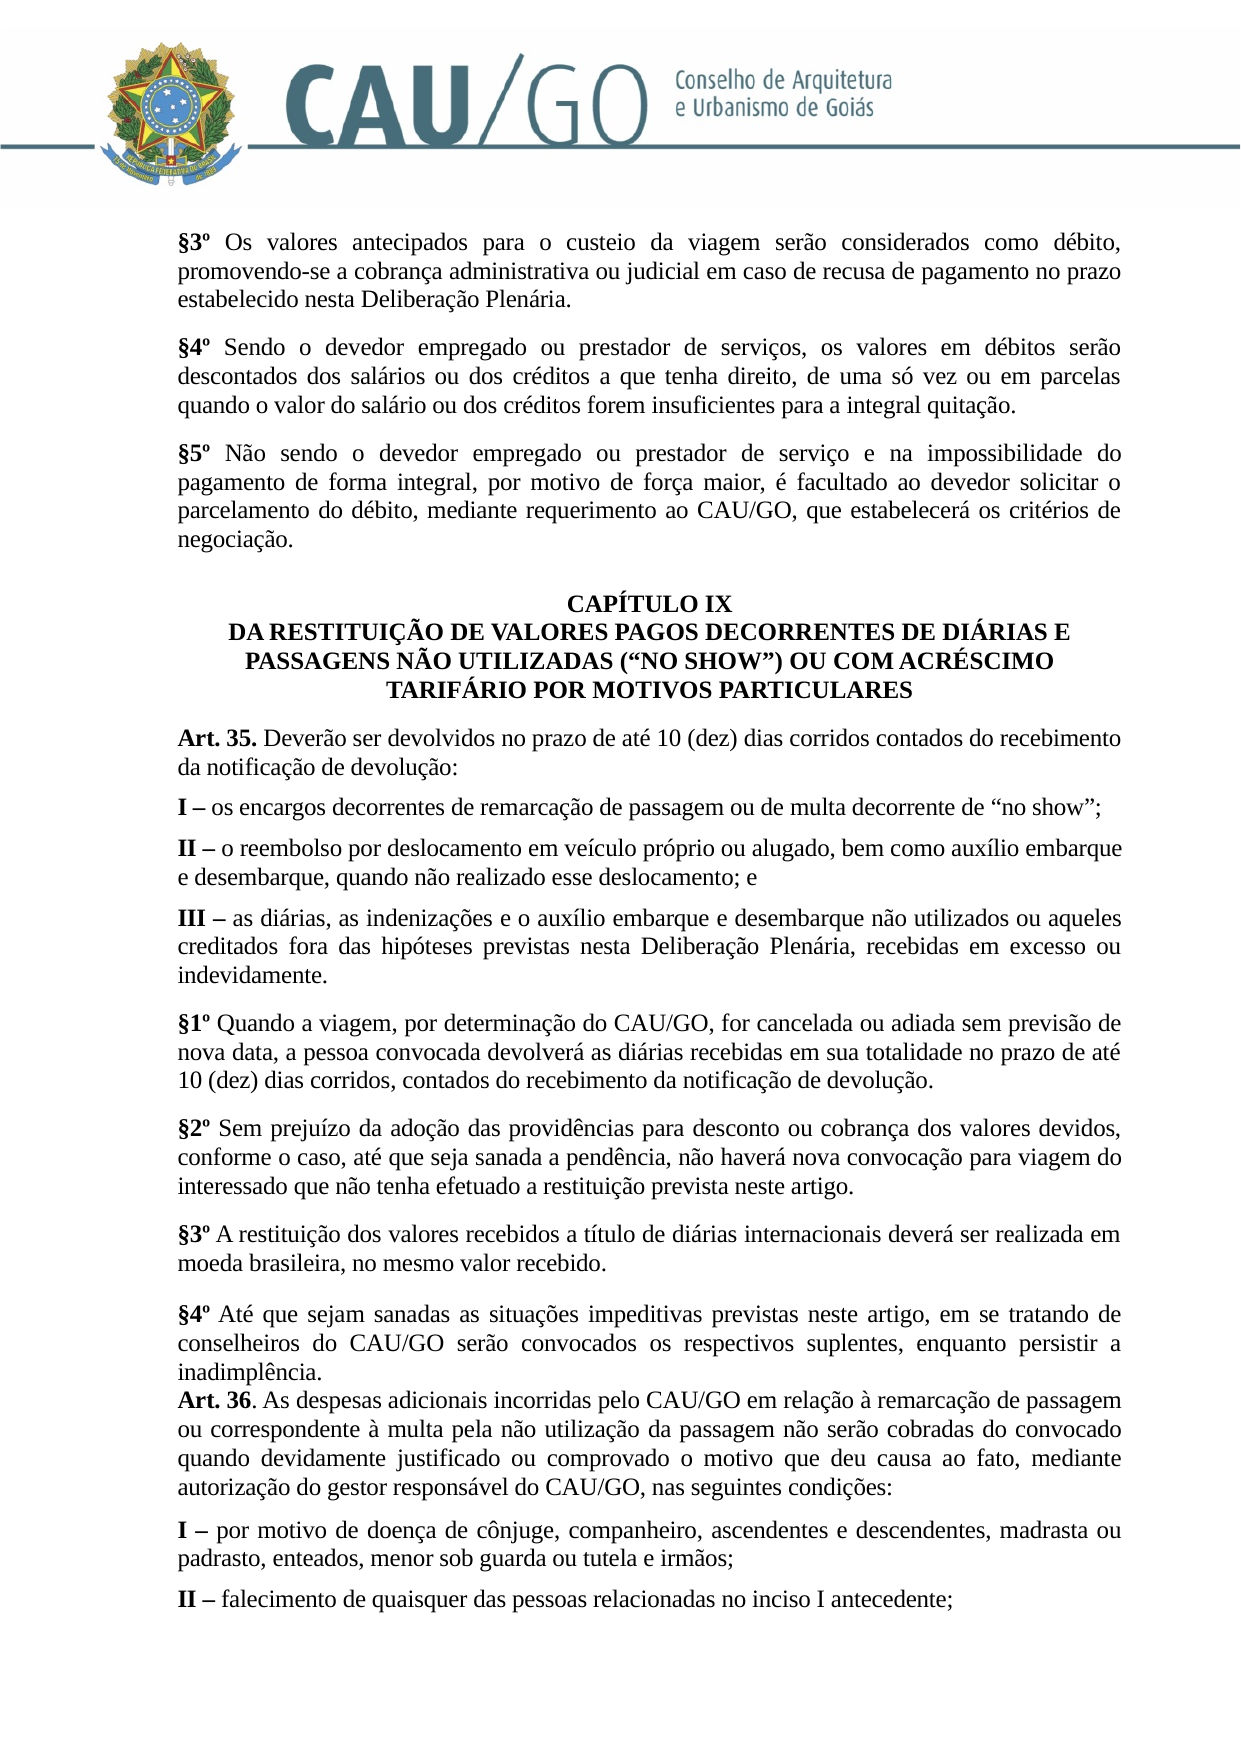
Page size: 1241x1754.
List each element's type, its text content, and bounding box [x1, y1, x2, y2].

text §5º Não sendo o devedor empregado ou prestador de serviço e na impossibilidade do pagamento de forma integral, por motivo de força maior, é facultado ao devedor solicitar o parcelamento do débito, mediante requerimento ao CAU/GO, que estabelecerá os critérios de negociação. [177, 438, 1122, 553]
text CAPÍTULO IX [177, 589, 1122, 617]
text §4º Sendo o devedor empregado ou prestador de serviços, os valores em débitos serão descontados dos salários ou dos créditos a que tenha direito, de uma só vez ou em parcelas quando o valor do salário ou dos créditos forem insuficientes para a integral quitação. [177, 332, 1122, 419]
text §3º A restituição dos valores recebidos a título de diárias internacionais deverá ser realizada em moeda brasileira, no mesmo valor recebido. [177, 1219, 1122, 1276]
text I – por motivo de doença de cônjuge, companheiro, ascendentes e descendentes, madrasta ou padrasto, enteados, menor sob guarda ou tutela e irmãos; [177, 1515, 1122, 1572]
text DA RESTITUIÇÃO DE VALORES PAGOS DECORRENTES DE DIÁRIAS E PASSAGENS NÃO UTILIZADAS (“NO SHOW”) OU COM ACRÉSCIMO TARIFÁRIO POR MOTIVOS PARTICULARES [177, 617, 1122, 704]
text II – o reembolso por deslocamento em veículo próprio ou alugado, bem como auxílio embarque e desembarque, quando não realizado esse deslocamento; e [177, 833, 1122, 891]
text Art. 35. Deverão ser devolvidos no prazo de até 10 (dez) dias corridos contados do recebimento da notificação de devolução: [177, 723, 1122, 780]
text Art. 36. As despesas adicionais incorridas pelo CAU/GO em relação à remarcação de passagem ou correspondente à multa pela não utilização da passagem não serão cobradas do convocado quando devidamente justificado ou comprovado o motivo que deu causa ao fato, mediante autorização do gestor responsável do CAU/GO, nas seguintes condições: [177, 1385, 1122, 1500]
text I – os encargos decorrentes de remarcação de passagem ou de multa decorrente de “no show”; [177, 792, 1122, 821]
text §3º Os valores antecipados para o custeio da viagem serão considerados como débito, promovendo-se a cobrança administrativa ou judicial em caso de recusa de pagamento no prazo estabelecido nesta Deliberação Plenária. [177, 227, 1122, 313]
text §2º Sem prejuízo da adoção das providências para desconto ou cobrança dos valores devidos, conforme o caso, até que seja sanada a pendência, não haverá nova convocação para viagem do interessado que não tenha efetuado a restituição prevista neste artigo. [177, 1113, 1122, 1200]
text II – falecimento de quaisquer das pessoas relacionadas no inciso I antecedente; [177, 1584, 1122, 1613]
text §1º Quando a viagem, por determinação do CAU/GO, for cancelada ou adiada sem previsão de nova data, a pessoa convocada devolverá as diárias recebidas em sua totalidade no prazo de até 10 (dez) dias corridos, contados do recebimento da notificação de devolução. [177, 1008, 1122, 1094]
text §4º Até que sejam sanadas as situações impeditivas previstas neste artigo, em se tratando de conselheiros do CAU/GO serão convocados os respectivos suplentes, enquanto persistir a inadimplência. [177, 1299, 1122, 1385]
text III – as diárias, as indenizações e o auxílio embarque e desembarque não utilizados ou aqueles creditados fora das hipóteses previstas nesta Deliberação Plenária, recebidas em excesso ou indevidamente. [177, 903, 1122, 989]
